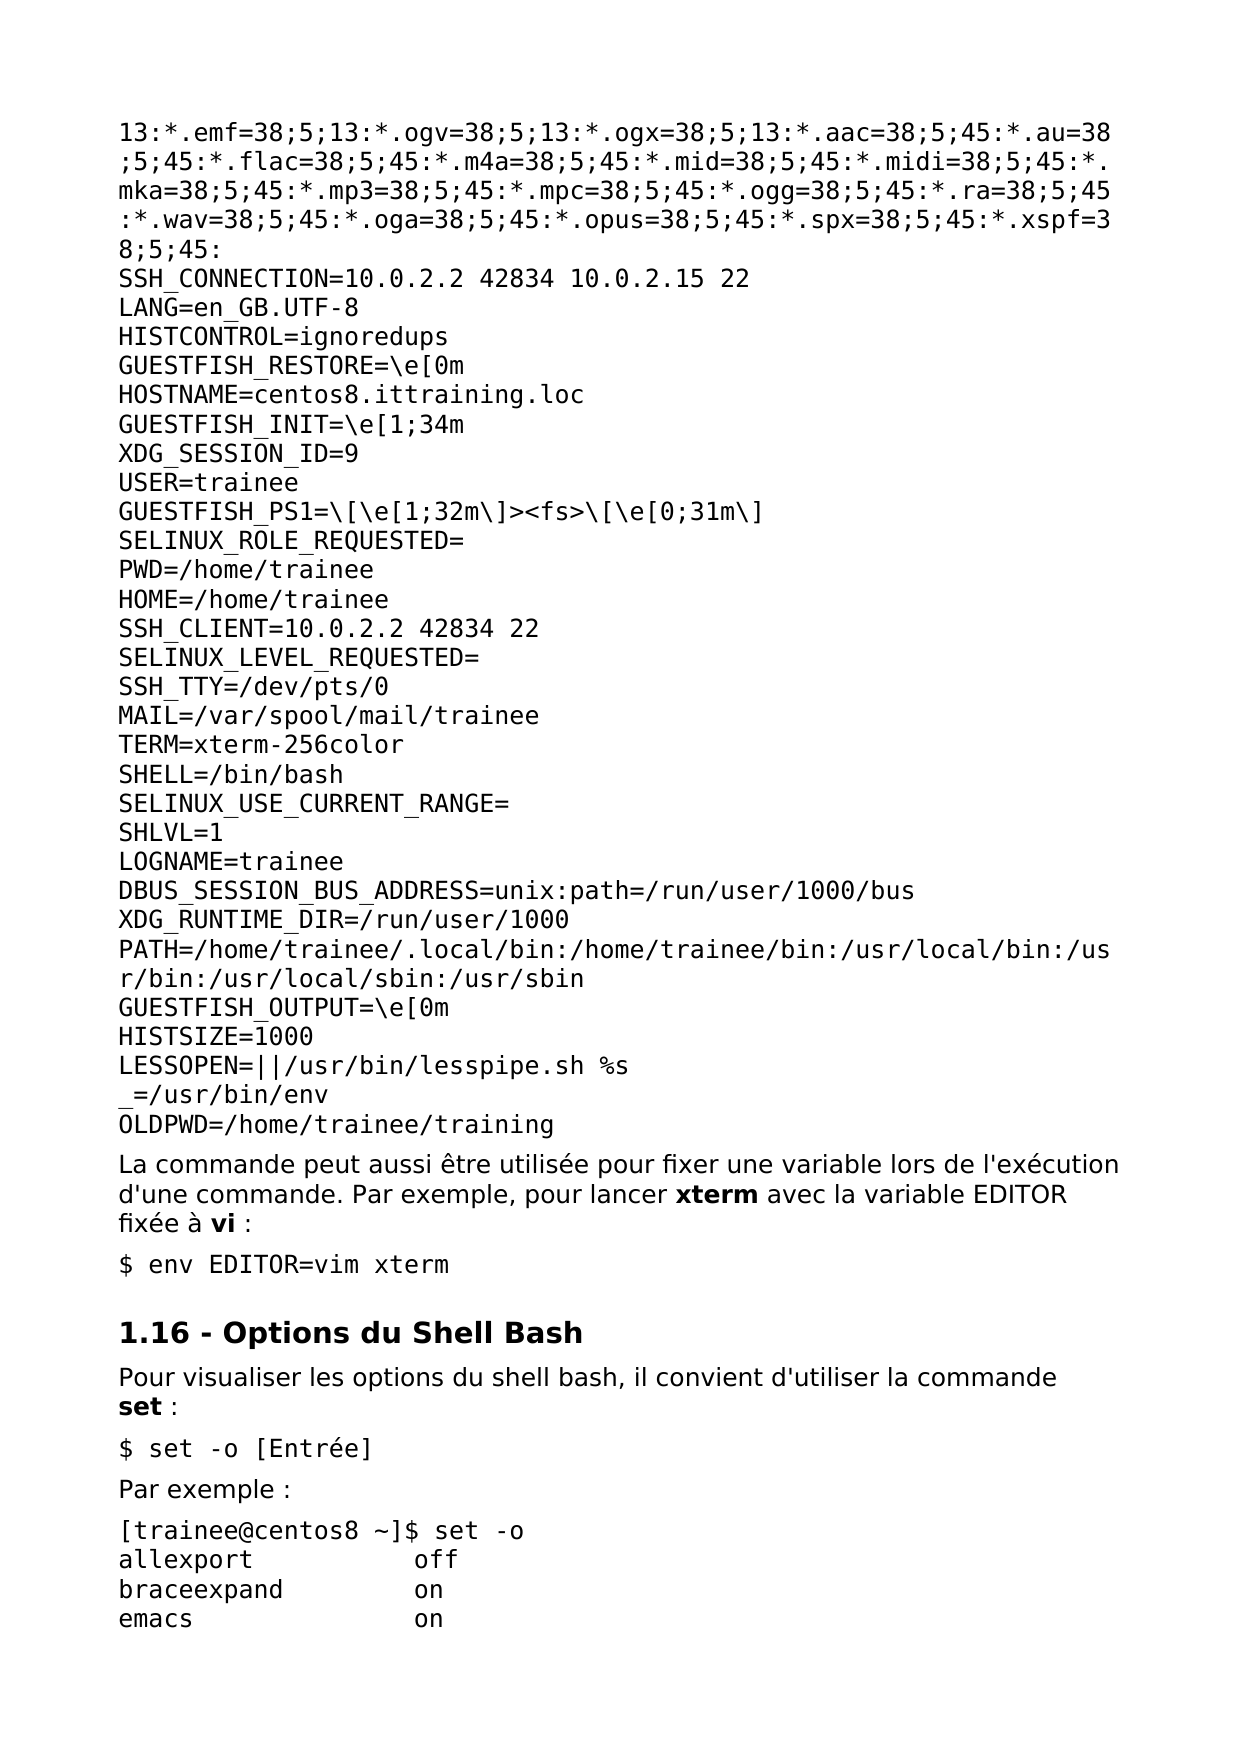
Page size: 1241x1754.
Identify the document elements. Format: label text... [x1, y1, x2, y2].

text $ env EDITOR=vim xterm [118, 1251, 1122, 1280]
text [trainee@centos8 ~]$ set -o allexport off braceexpand on emacs on [118, 1517, 1122, 1633]
text La commande peut aussi être utilisée pour fixer une variable lors de l'exécution d'une commande. Par exemple, pour lancer xterm avec la variable EDITOR fixée à vi : [118, 1151, 1122, 1238]
text 13:*.emf=38;5;13:*.ogv=38;5;13:*.ogx=38;5;13:*.aac=38;5;45:*.au=38;5;45:*.flac=38;5;45:*.m4a=38;5;45:*.mid=38;5;45:*.midi=38;5;45:*.mka=38;5;45:*.mp3=38;5;45:*.mpc=38;5;45:*.ogg=38;5;45:*.ra=38;5;45:*.wav=38;5;45:*.oga=38;5;45:*.opus=38;5;45:*.spx=38;5;45:*.xspf=38;5;45: SSH_CONNECTION=10.0.2.2 42834 10.0.2.15 22 LANG=en_GB.UTF-8 HISTCONTROL=ignoredups GUESTFISH_RESTORE=\e[0m HOSTNAME=centos8.ittraining.loc GUESTFISH_INIT=\e[1;34m XDG_SESSION_ID=9 USER=trainee GUESTFISH_PS1=\[\e[1;32m\]><fs>\[\e[0;31m\] SELINUX_ROLE_REQUESTED= PWD=/home/trainee HOME=/home/trainee SSH_CLIENT=10.0.2.2 42834 22 SELINUX_LEVEL_REQUESTED= SSH_TTY=/dev/pts/0 MAIL=/var/spool/mail/trainee TERM=xterm-256color SHELL=/bin/bash SELINUX_USE_CURRENT_RANGE= SHLVL=1 LOGNAME=trainee DBUS_SESSION_BUS_ADDRESS=unix:path=/run/user/1000/bus XDG_RUNTIME_DIR=/run/user/1000 PATH=/home/trainee/.local/bin:/home/trainee/bin:/usr/local/bin:/usr/bin:/usr/local/sbin:/usr/sbin GUESTFISH_OUTPUT=\e[0m HISTSIZE=1000 LESSOPEN=||/usr/bin/lesspipe.sh %s _=/usr/bin/env OLDPWD=/home/trainee/training [118, 118, 1122, 1139]
text Par exemple : [118, 1475, 1122, 1504]
subtitle 1.16 - Options du Shell Bash [118, 1317, 1122, 1351]
text Pour visualiser les options du shell bash, il convient d'utiliser la commande set : [118, 1363, 1122, 1421]
text $ set -o [Entrée] [118, 1434, 1122, 1463]
